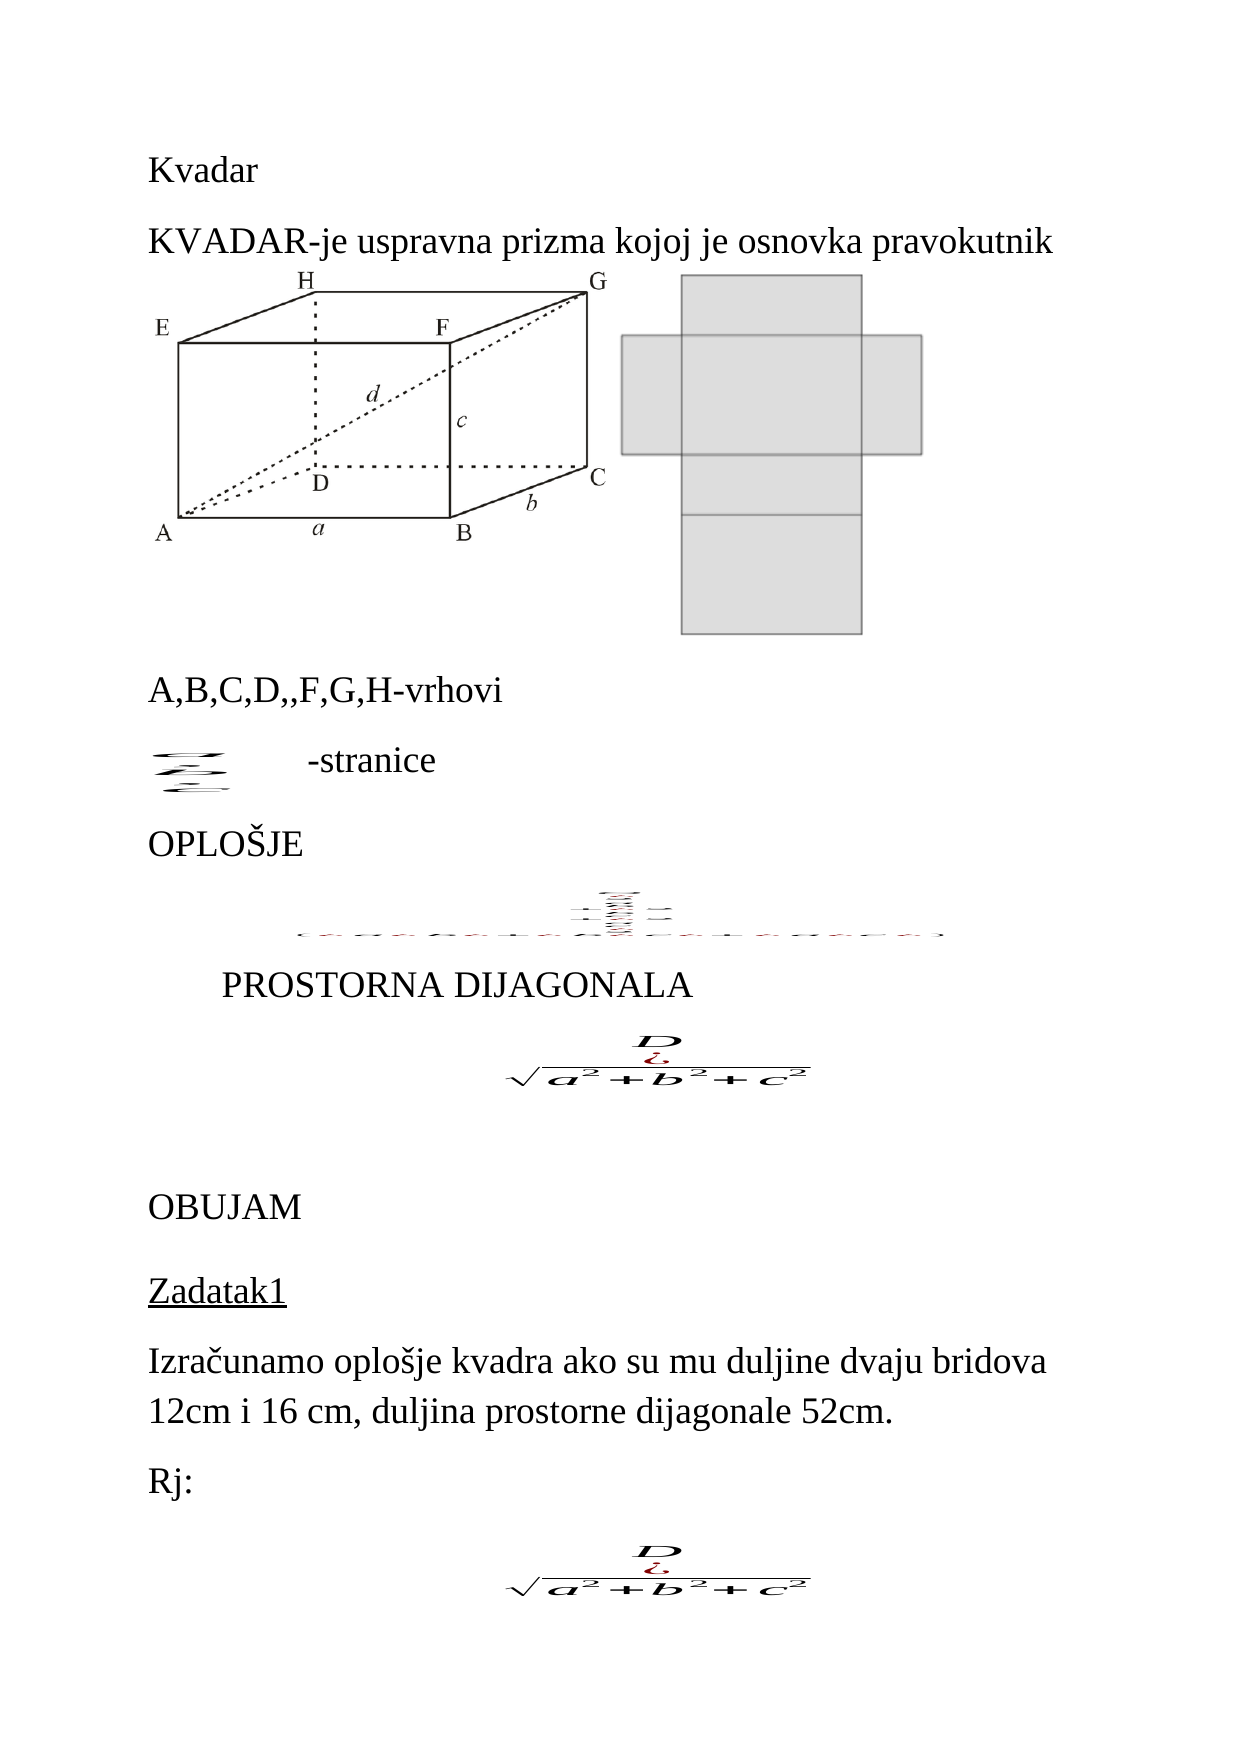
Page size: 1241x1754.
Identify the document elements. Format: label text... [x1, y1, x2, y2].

text -stranice [148, 738, 1093, 794]
text Rj: [148, 1459, 1093, 1516]
text Izračunamo oplošje kvadra ako su mu duljine dvaju bridova 12cm i 16 cm, duljina prostorne dijagonale 52cm. [148, 1339, 1093, 1431]
text KVADAR-je uspravna prizma kojoj je osnovka pravokutnik [148, 218, 1093, 643]
text Zadatak1 [148, 1268, 1093, 1311]
text OBUJAM [148, 1184, 1093, 1241]
text A,B,C,D,,F,G,H-vrhovi [148, 667, 1093, 710]
text OPLOŠJE [148, 822, 1093, 865]
text PROSTORNA DIJAGONALA [148, 962, 1093, 1005]
text Kvadar [148, 148, 1093, 191]
